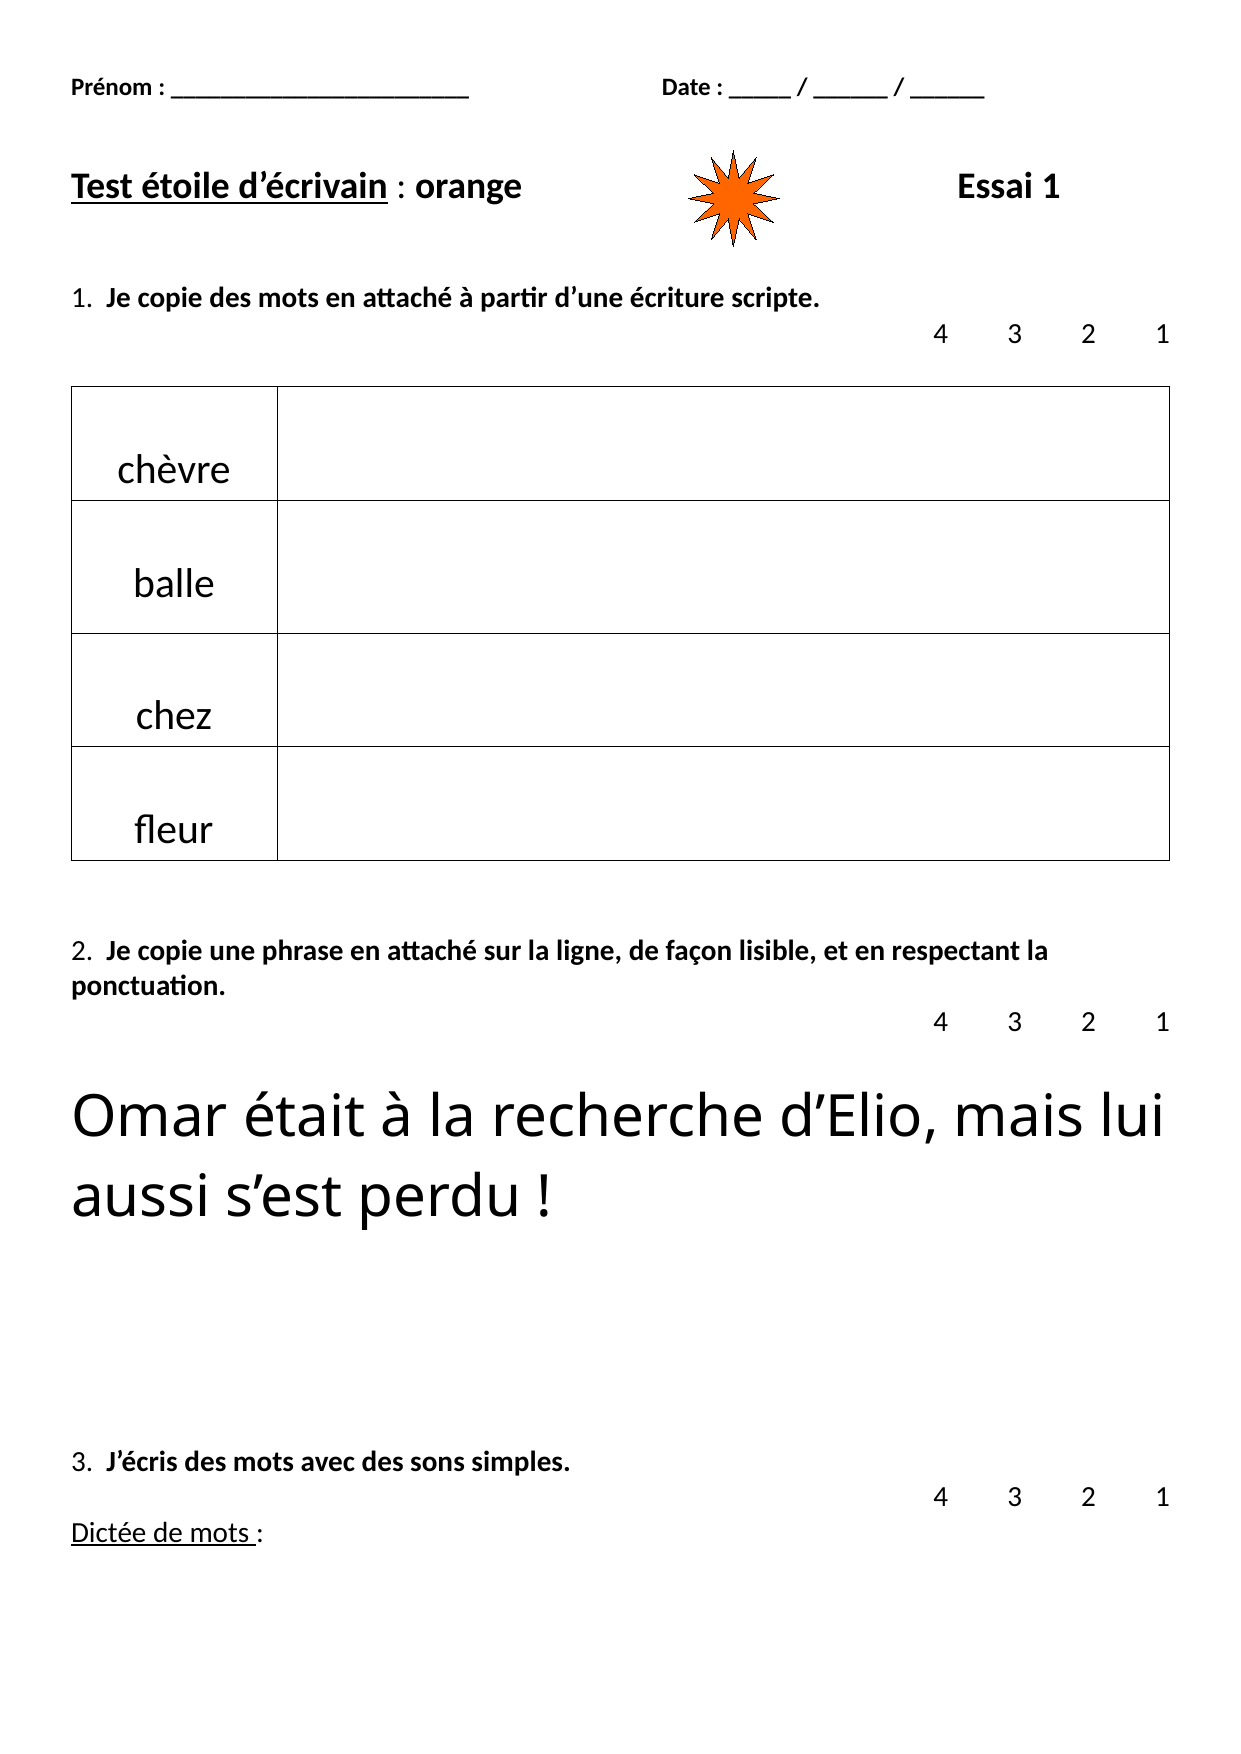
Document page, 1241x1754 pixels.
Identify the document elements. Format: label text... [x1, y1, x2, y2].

text 4 3 2 1 [71, 315, 1169, 351]
text Test étoile d’écrivain : orange [71, 162, 718, 208]
text Omar était à la recherche d’Elio, mais lui aussi s’est perdu ! [71, 1074, 1169, 1233]
text 4 3 2 1 [71, 1478, 1169, 1514]
text 1. Je copie des mots en attaché à partir d’une écriture scripte. [71, 279, 1169, 315]
table_header chèvre [72, 387, 277, 500]
table_cell [278, 747, 1169, 860]
text 4 3 2 1 [71, 1003, 1169, 1038]
table_cell fleur [72, 747, 277, 860]
text Dictée de mots : [71, 1514, 1169, 1549]
text Essai 1 [749, 162, 1169, 208]
table_cell [278, 501, 1169, 633]
table_header [278, 387, 1169, 500]
table_cell chez [72, 634, 277, 746]
table_cell balle [72, 501, 277, 633]
text Prénom : ________________________ Date : _____ / ______ / ______ [71, 71, 1169, 101]
text 3. J’écris des mots avec des sons simples. [71, 1443, 1169, 1478]
table_cell [278, 634, 1169, 746]
text 2. Je copie une phrase en attaché sur la ligne, de façon lisible, et en respectant la ponctuation. [71, 932, 1169, 1003]
